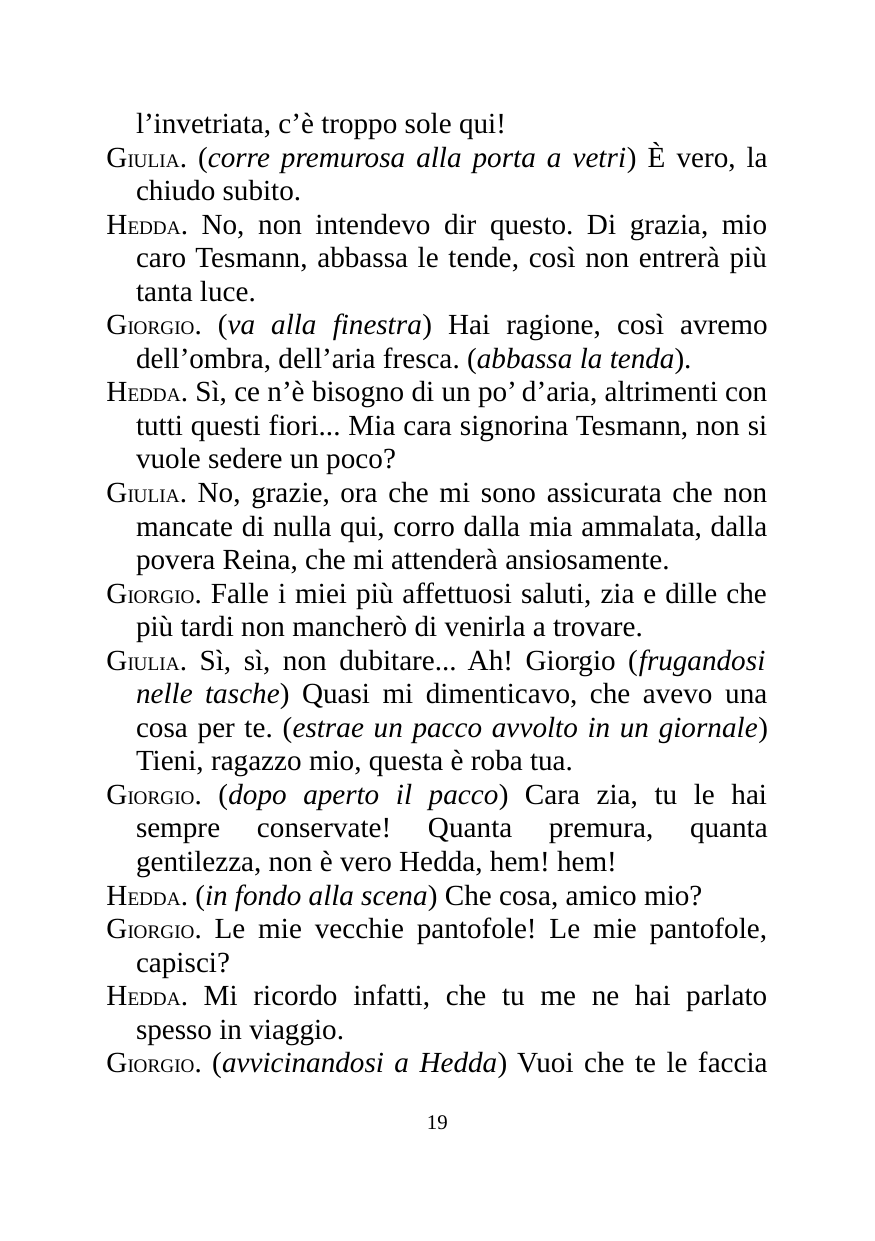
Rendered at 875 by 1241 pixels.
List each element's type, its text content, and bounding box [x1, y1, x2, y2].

text Giorgio. (avvicinandosi a Hedda) Vuoi che te le faccia [106, 1045, 768, 1079]
text Giulia. (corre premurosa alla porta a vetri) È vero, la chiudo subito. [106, 140, 768, 207]
text Giorgio. Le mie vecchie pantofole! Le mie pantofole, capisci? [106, 911, 768, 978]
text Giorgio. (va alla finestra) Hai ragione, così avremo dell’ombra, dell’aria fresca. (abbassa la tenda). [106, 307, 768, 374]
text Giulia. Sì, sì, non dubitare... Ah! Giorgio (frugandosi nelle tasche) Quasi mi dimenticavo, che avevo una cosa per te. (estrae un pacco avvolto in un giornale) Tieni, ragazzo mio, questa è roba tua. [106, 643, 768, 777]
text Giulia. No, grazie, ora che mi sono assicurata che non mancate di nulla qui, corro dalla mia ammalata, dalla povera Reina, che mi attenderà ansiosamente. [106, 475, 768, 576]
text Hedda. Mi ricordo infatti, che tu me ne hai parlato spesso in viaggio. [106, 978, 768, 1045]
text l’invetriata, c’è troppo sole qui! [106, 106, 768, 140]
text Hedda. No, non intendevo dir questo. Di grazia, mio caro Tesmann, abbassa le tende, così non entrerà più tanta luce. [106, 207, 768, 307]
text Hedda. Sì, ce n’è bisogno di un po’ d’aria, altrimenti con tutti questi fiori... Mia cara signorina Tesmann, non si vuole sedere un poco? [106, 374, 768, 475]
text Giorgio. (dopo aperto il pacco) Cara zia, tu le hai sempre conservate! Quanta premura, quanta gentilezza, non è vero Hedda, hem! hem! [106, 777, 768, 878]
text Giorgio. Falle i miei più affettuosi saluti, zia e dille che più tardi non mancherò di venirla a trovare. [106, 576, 768, 643]
text Hedda. (in fondo alla scena) Che cosa, amico mio? [106, 878, 768, 911]
